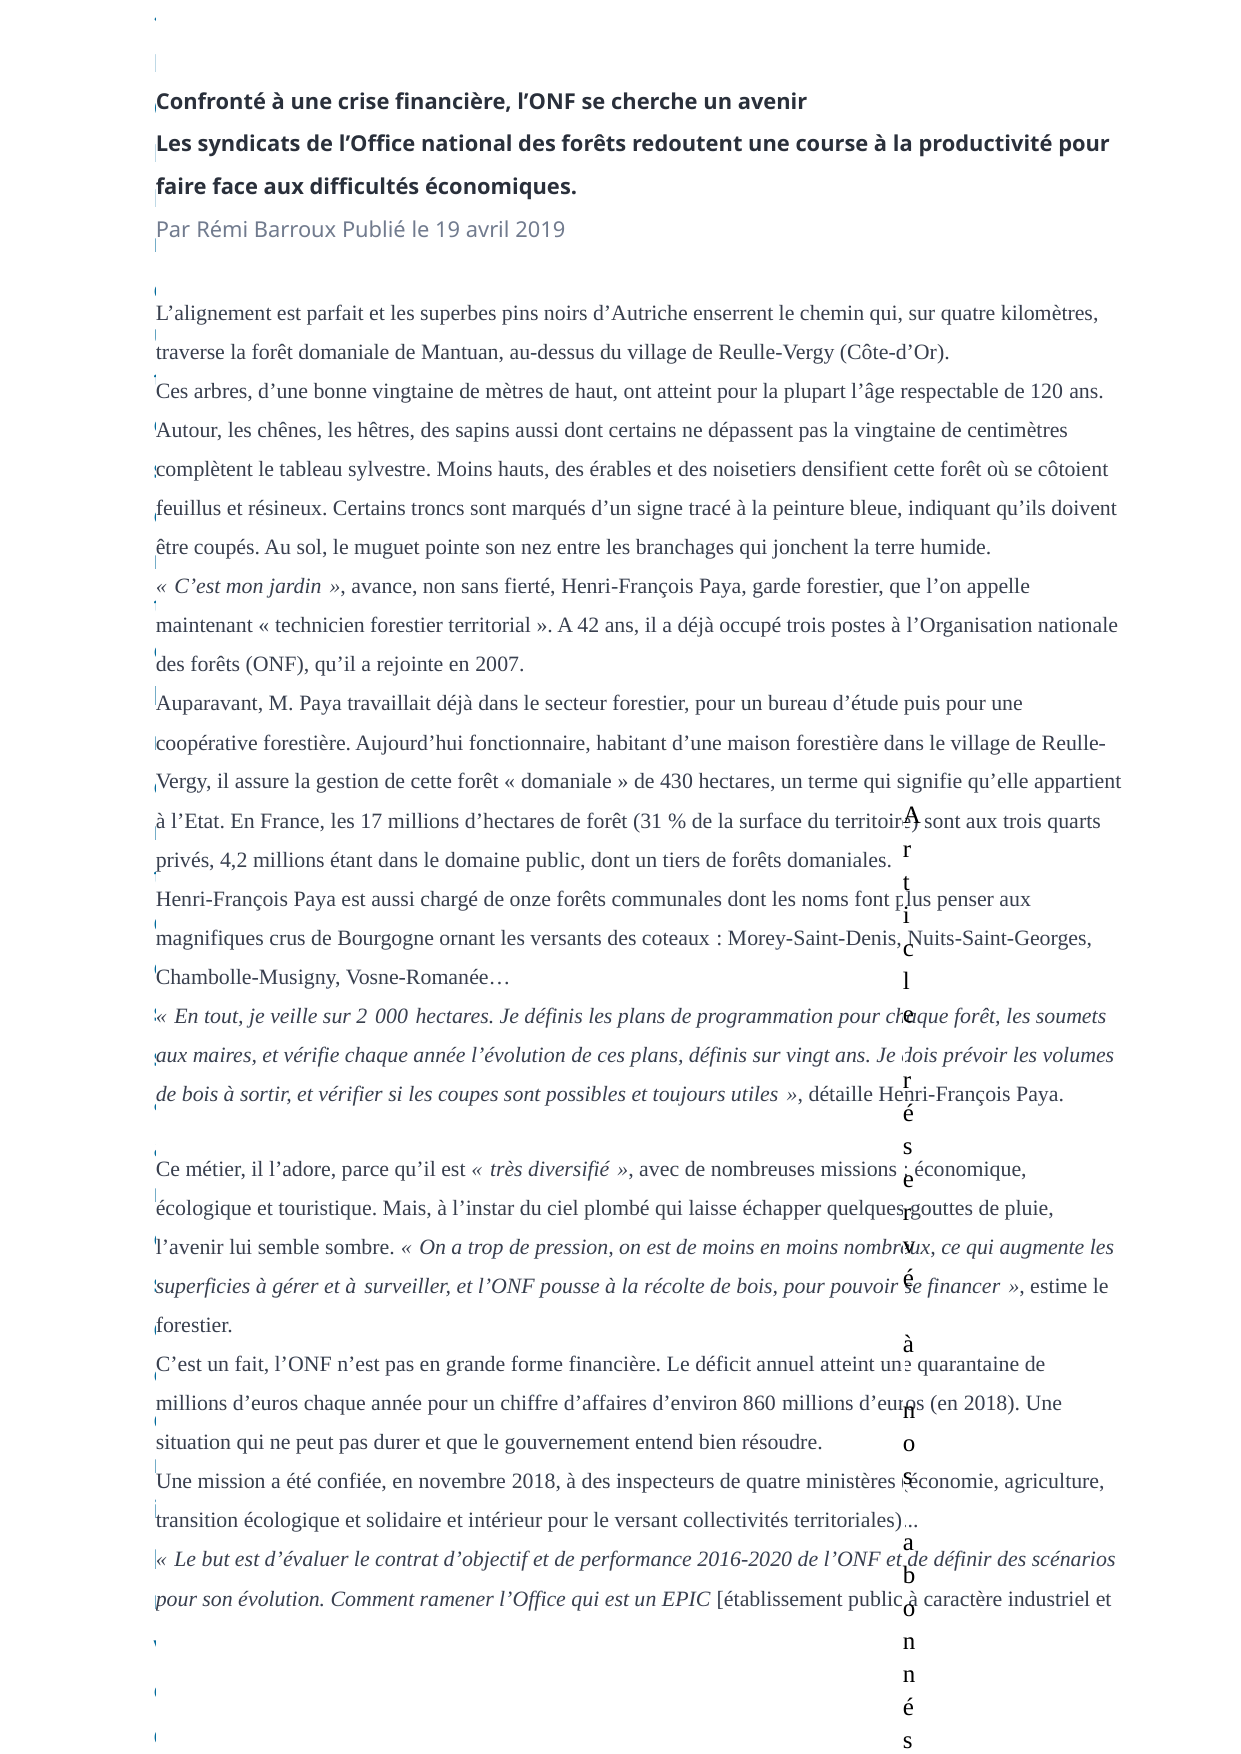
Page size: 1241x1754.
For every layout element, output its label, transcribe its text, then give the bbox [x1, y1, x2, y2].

text Henri-François Paya est aussi chargé de onze forêts communales dont les noms font plus penser aux magnifiques crus de Bourgogne ornant les versants des coteaux : Morey-Saint-Denis, Nuits-Saint-Georges, Chambolle-Musigny, Vosne-Romanée… [905, 886, 1122, 989]
text Par Rémi Barroux Publié le 19 avril 2019 [156, 214, 1122, 244]
text L’alignement est parfait et les superbes pins noirs d’Autriche enserrent le chemin qui, sur quatre kilomètres, traverse la forêt domaniale de Mantuan, au-dessus du village de Reulle-Vergy (Côte-d’Or). [156, 300, 1122, 364]
text Henri-François Paya est aussi chargé de onze forêts communales dont les noms font plus penser aux magnifiques crus de Bourgogne ornant les versants des coteaux : Morey-Saint-Denis, Nuits-Saint-Georges, Chambolle-Musigny, Vosne-Romanée… [156, 886, 903, 989]
text Une mission a été confiée, en novembre 2018, à des inspecteurs de quatre ministères (économie, agriculture, transition écologique et solidaire et intérieur pour le versant collectivités territoriales)... [905, 1468, 1122, 1533]
text « Le but est d’évaluer le contrat d’objectif et de performance 2016-2020 de l’ONF et de définir des scénarios pour son évolution. Comment ramener l’Office qui est un EPIC [établissement public à caractère industriel et commercial] à l’équilibre ? Au-delà des aspects budgétaires qui ne sont pas aussi dramatiques que certains veulent le dire, il faut aussi se poser la question de quelles doivent être les missions de l’ONF, de la répartition des personnels en fonction de ces missions, du temps passé pour chacune d’entre elles », explique Nathalie Barbe, la conseillère chargée de la forêt auprès du ministre de l’agriculture. [905, 1546, 1122, 1611]
text Auparavant, M. Paya travaillait déjà dans le secteur forestier, pour un bureau d’étude puis pour une coopérative forestière. Aujourd’hui fonctionnaire, habitant d’une maison forestière dans le village de Reulle-Vergy, il assure la gestion de cette forêt « domaniale » de 430 hectares, un terme qui signifie qu’elle appartient à l’Etat. En France, les 17 millions d’hectares de forêt (31 % de la surface du territoire) sont aux trois quarts privés, 4,2 millions étant dans le domaine public, dont un tiers de forêts domaniales. [156, 690, 1122, 872]
text « En tout, je veille sur 2 000 hectares. Je définis les plans de programmation pour chaque forêt, les soumets aux maires, et vérifie chaque année l’évolution de ces plans, définis sur vingt ans. Je dois prévoir les volumes de bois à sortir, et vérifier si les coupes sont possibles et toujours utiles », détaille Henri-François Paya. [156, 1003, 903, 1106]
text C’est un fait, l’ONF n’est pas en grande forme financière. Le déficit annuel atteint une quarantaine de millions d’euros chaque année pour un chiffre d’affaires d’environ 860 millions d’euros (en 2018). Une situation qui ne peut pas durer et que le gouvernement entend bien résoudre. [156, 1351, 903, 1454]
text Les syndicats de l’Office national des forêts redoutent une course à la productivité pour faire face aux difficultés économiques. [156, 128, 1122, 201]
text « C’est mon jardin », avance, non sans fierté, Henri-François Paya, garde forestier, que l’on appelle maintenant « technicien forestier territorial ». A 42 ans, il a déjà occupé trois postes à l’Organisation nationale des forêts (ONF), qu’il a rejointe en 2007. [156, 573, 1122, 677]
text « Le but est d’évaluer le contrat d’objectif et de performance 2016-2020 de l’ONF et de définir des scénarios pour son évolution. Comment ramener l’Office qui est un EPIC [établissement public à caractère industriel et commercial] à l’équilibre ? Au-delà des aspects budgétaires qui ne sont pas aussi dramatiques que certains veulent le dire, il faut aussi se poser la question de quelles doivent être les missions de l’ONF, de la répartition des personnels en fonction de ces missions, du temps passé pour chacune d’entre elles », explique Nathalie Barbe, la conseillère chargée de la forêt auprès du ministre de l’agriculture. [156, 1546, 903, 1611]
text Ce métier, il l’adore, parce qu’il est « très diversifié », avec de nombreuses missions : économique, écologique et touristique. Mais, à l’instar du ciel plombé qui laisse échapper quelques gouttes de pluie, l’avenir lui semble sombre. « On a trop de pression, on est de moins en moins nombreux, ce qui augmente les superficies à gérer et à surveiller, et l’ONF pousse à la récolte de bois, pour pouvoir se financer », estime le forestier. [905, 1156, 1122, 1337]
text Ce métier, il l’adore, parce qu’il est « très diversifié », avec de nombreuses missions : économique, écologique et touristique. Mais, à l’instar du ciel plombé qui laisse échapper quelques gouttes de pluie, l’avenir lui semble sombre. « On a trop de pression, on est de moins en moins nombreux, ce qui augmente les superficies à gérer et à surveiller, et l’ONF pousse à la récolte de bois, pour pouvoir se financer », estime le forestier. [156, 1156, 903, 1337]
subtitle Confronté à une crise financière, l’ONF se cherche un avenir [156, 56, 1122, 116]
text « En tout, je veille sur 2 000 hectares. Je définis les plans de programmation pour chaque forêt, les soumets aux maires, et vérifie chaque année l’évolution de ces plans, définis sur vingt ans. Je dois prévoir les volumes de bois à sortir, et vérifier si les coupes sont possibles et toujours utiles », détaille Henri-François Paya. [905, 1003, 1122, 1106]
text Ces arbres, d’une bonne vingtaine de mètres de haut, ont atteint pour la plupart l’âge respectable de 120 ans. Autour, les chênes, les hêtres, des sapins aussi dont certains ne dépassent pas la vingtaine de centimètres complètent le tableau sylvestre. Moins hauts, des érables et des noisetiers densifient cette forêt où se côtoient feuillus et résineux. Certains troncs sont marqués d’un signe tracé à la peinture bleue, indiquant qu’ils doivent être coupés. Au sol, le muguet pointe son nez entre les branchages qui jonchent la terre humide. [156, 378, 1122, 559]
text Une mission a été confiée, en novembre 2018, à des inspecteurs de quatre ministères (économie, agriculture, transition écologique et solidaire et intérieur pour le versant collectivités territoriales)... [156, 1468, 903, 1533]
text C’est un fait, l’ONF n’est pas en grande forme financière. Le déficit annuel atteint une quarantaine de millions d’euros chaque année pour un chiffre d’affaires d’environ 860 millions d’euros (en 2018). Une situation qui ne peut pas durer et que le gouvernement entend bien résoudre. [905, 1351, 1122, 1454]
